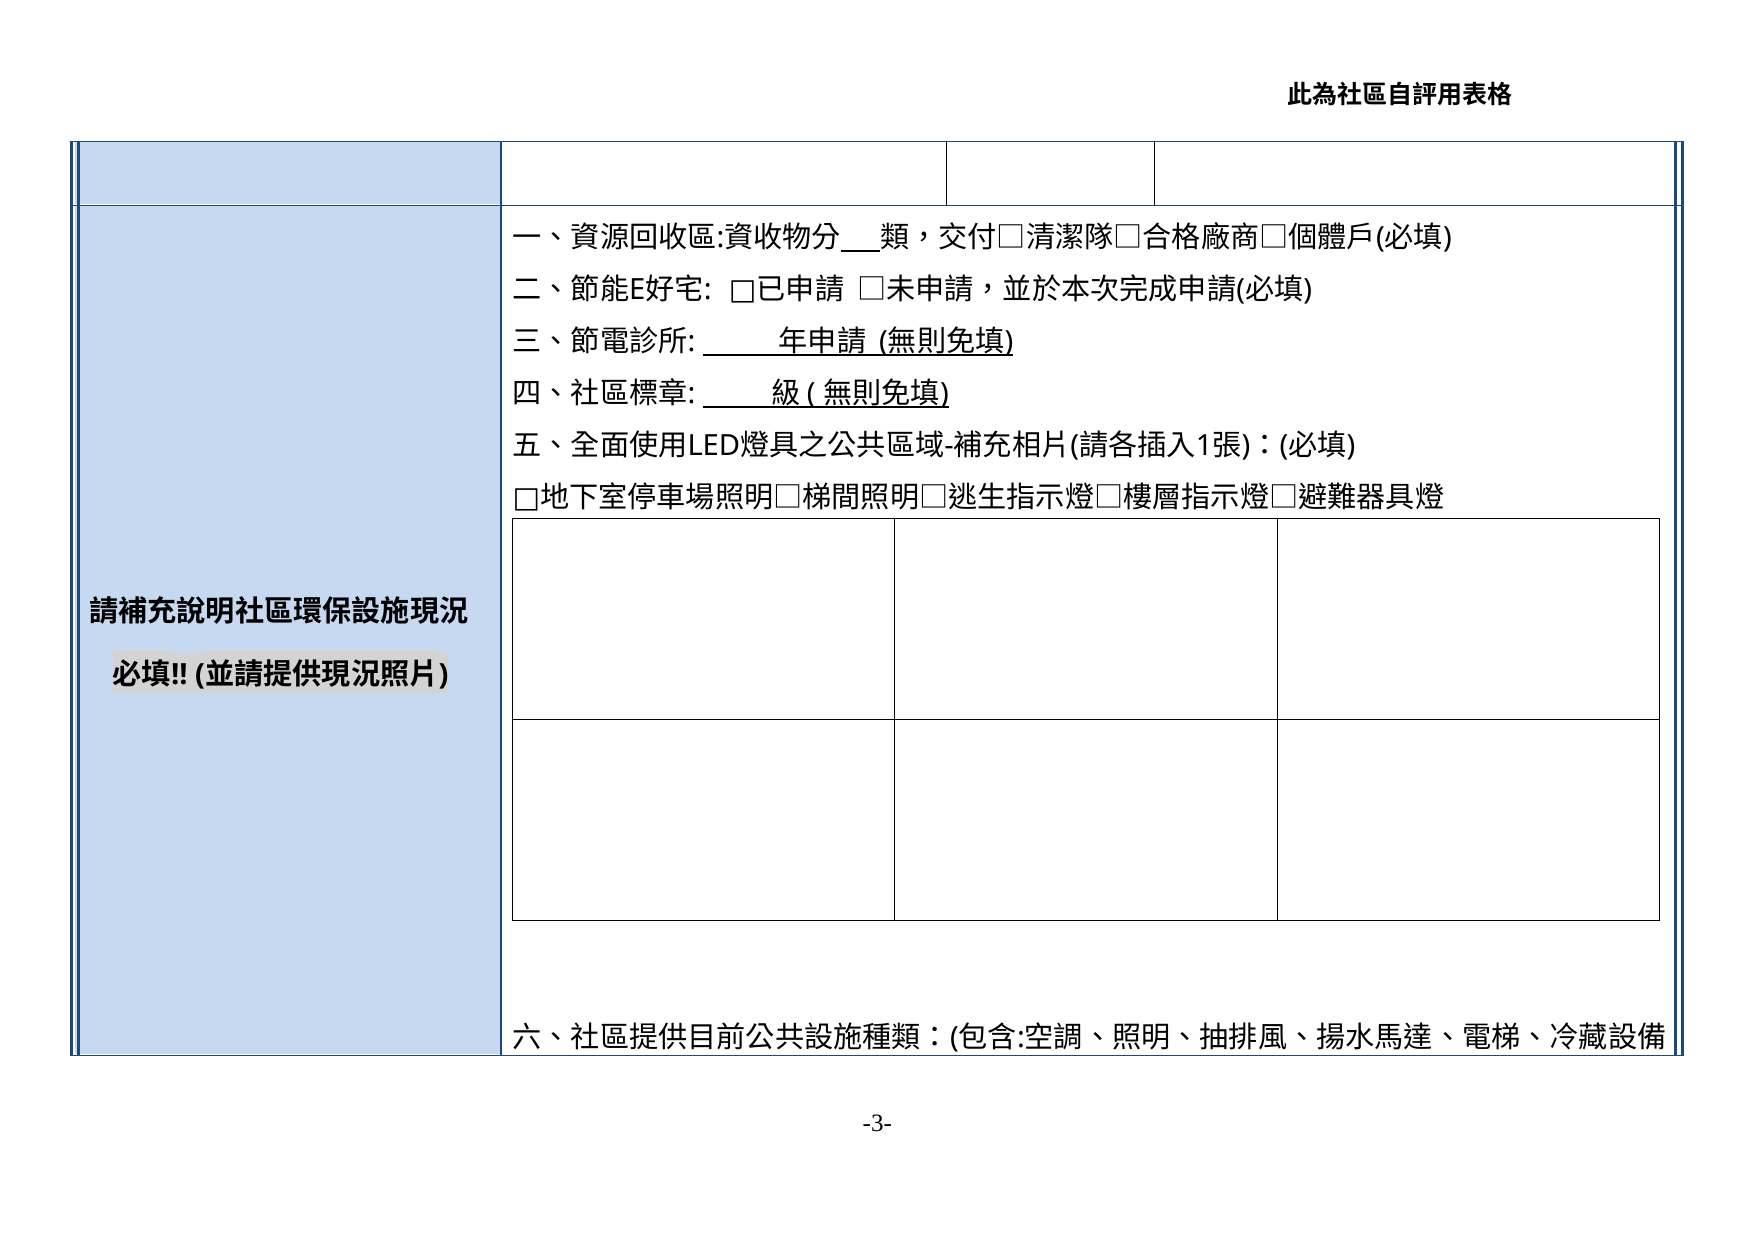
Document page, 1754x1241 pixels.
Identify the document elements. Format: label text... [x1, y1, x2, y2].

table_header [1278, 519, 1659, 719]
table_cell 請補充說明社區環保設施現況 必填!! (並請提供現況照片) [80, 206, 500, 1054]
table_header [895, 519, 1277, 719]
table_cell [513, 720, 894, 920]
table_header [513, 519, 894, 719]
table_cell [947, 142, 1154, 204]
table_cell [502, 142, 946, 204]
table_cell [1155, 142, 1674, 204]
table_cell [1278, 720, 1659, 920]
table_cell [895, 720, 1277, 920]
table_cell [80, 142, 500, 204]
table_cell 一、資源回收區:資收物分 類，交付□清潔隊□合格廠商□個體戶(必填) 二、節能E好宅: □已申請 □未申請，並於本次完成申請(必填) 三、節電診所: 年申請 (無則免填) 四、社區標章: 級 ( 無則免填) 五、全面使用LED燈具之公共區域-補充相片(請各插入1張)：(必填) □地下室停車場照明□梯間照明□逃生指示燈□樓層指示燈□避難器具燈 六、社區提供目前公共設施種類：(包含:空調、照明、抽排風、揚水馬達、電梯、冷藏設備 [502, 206, 1674, 1054]
